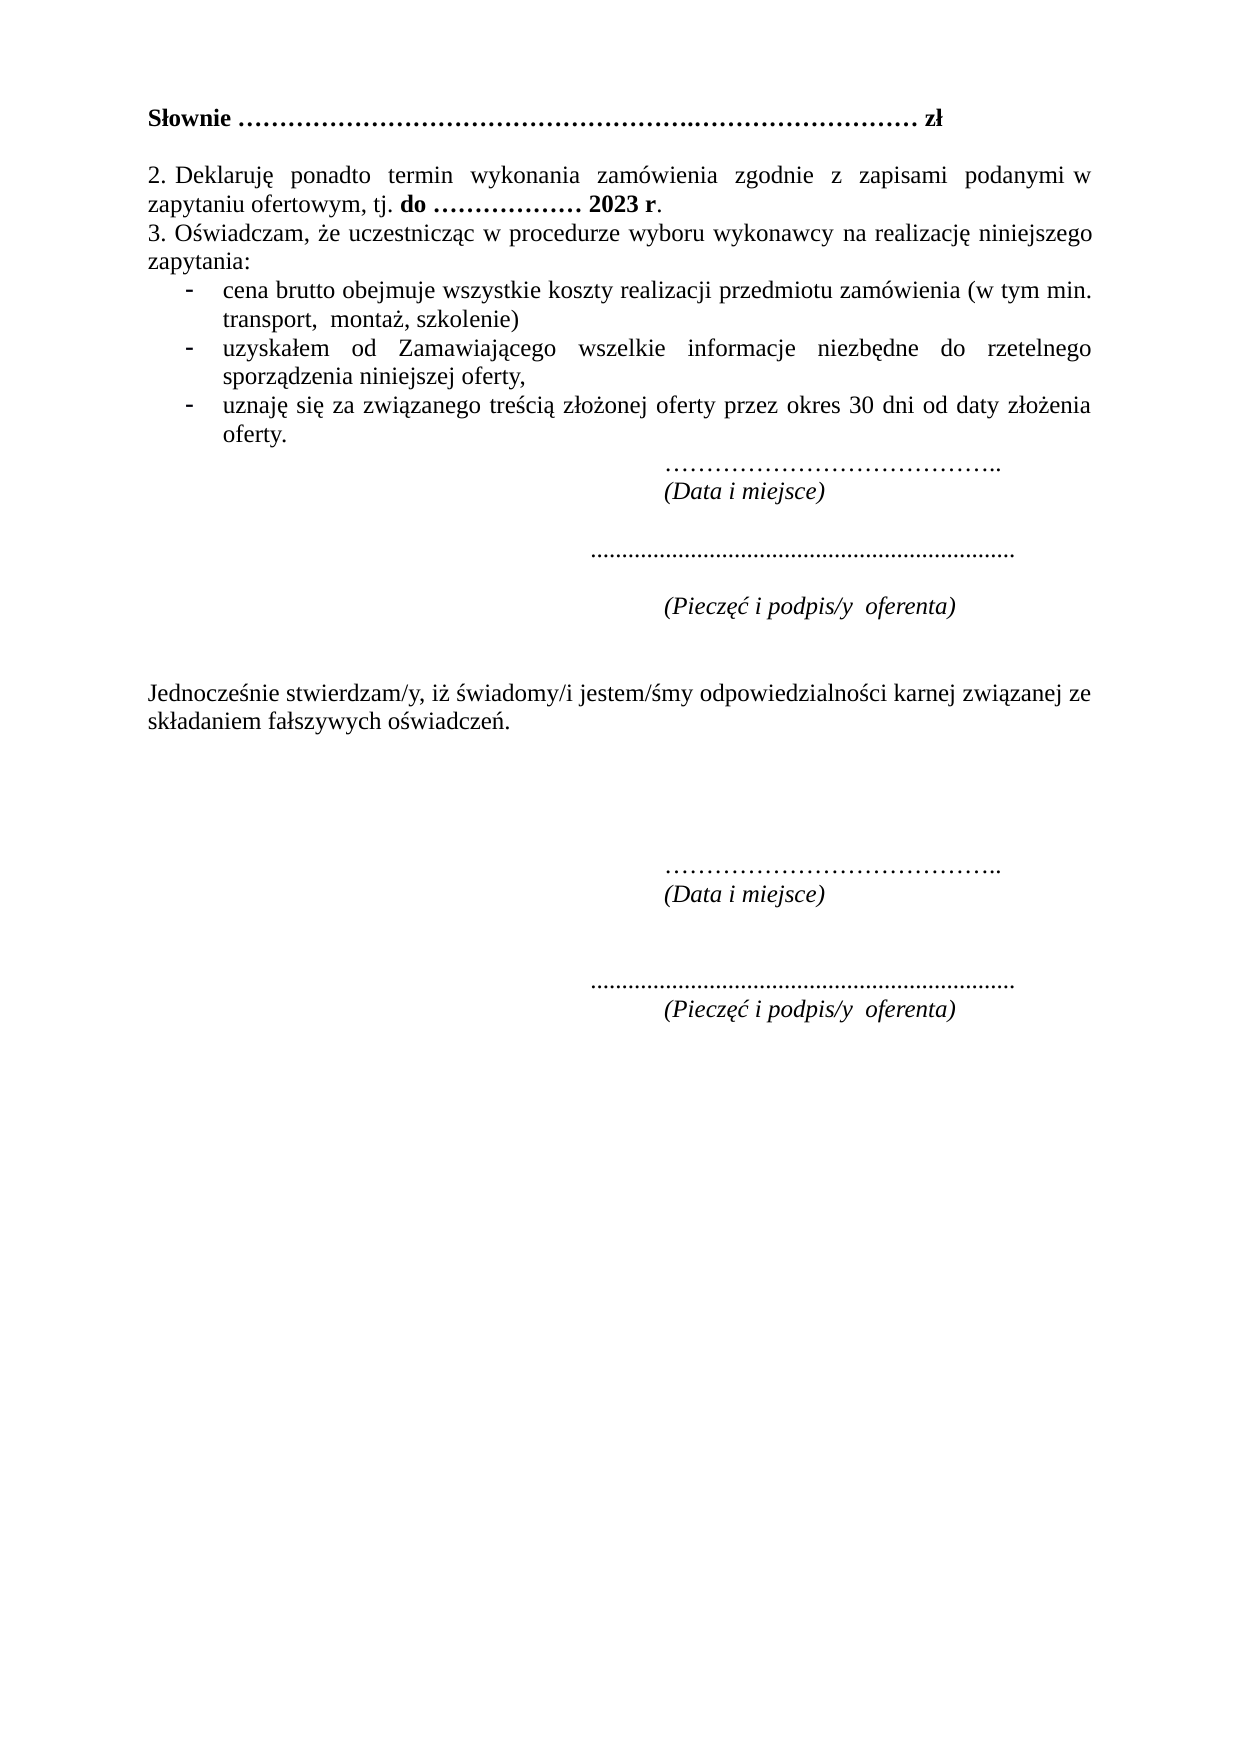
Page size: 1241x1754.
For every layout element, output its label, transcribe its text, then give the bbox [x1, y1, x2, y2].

text (Pieczęć i podpis/y oferenta) [148, 591, 1092, 620]
text .................................................................... [590, 965, 1092, 994]
text ………………………………….. (Data i miejsce) [590, 850, 1092, 908]
text Słownie ……………………………………………….……………………… zł [148, 103, 1092, 131]
text Jednocześnie stwierdzam/y, iż świadomy/i jestem/śmy odpowiedzialności karnej związanej ze składaniem fałszywych oświadczeń. [148, 678, 1092, 735]
text (Pieczęć i podpis/y oferenta) [148, 994, 1092, 1023]
list cena brutto obejmuje wszystkie koszty realizacji przedmiotu zamówienia (w tym min. transport, montaż, szkolenie) [185, 275, 1092, 333]
text 2. Deklaruję ponadto termin wykonania zamówienia zgodnie z zapisami podanymi w zapytaniu ofertowym, tj. do ……………… 2023 r. [148, 160, 1092, 218]
text 3. Oświadczam, że uczestnicząc w procedurze wyboru wykonawcy na realizację niniejszego zapytania: [148, 218, 1092, 275]
list uzyskałem od Zamawiającego wszelkie informacje niezbędne do rzetelnego sporządzenia niniejszej oferty, [185, 333, 1092, 390]
text .................................................................... [590, 534, 1092, 591]
list uznaję się za związanego treścią złożonej oferty przez okres 30 dni od daty złożenia oferty. [185, 390, 1092, 448]
text ………………………………….. (Data i miejsce) [590, 448, 1092, 505]
